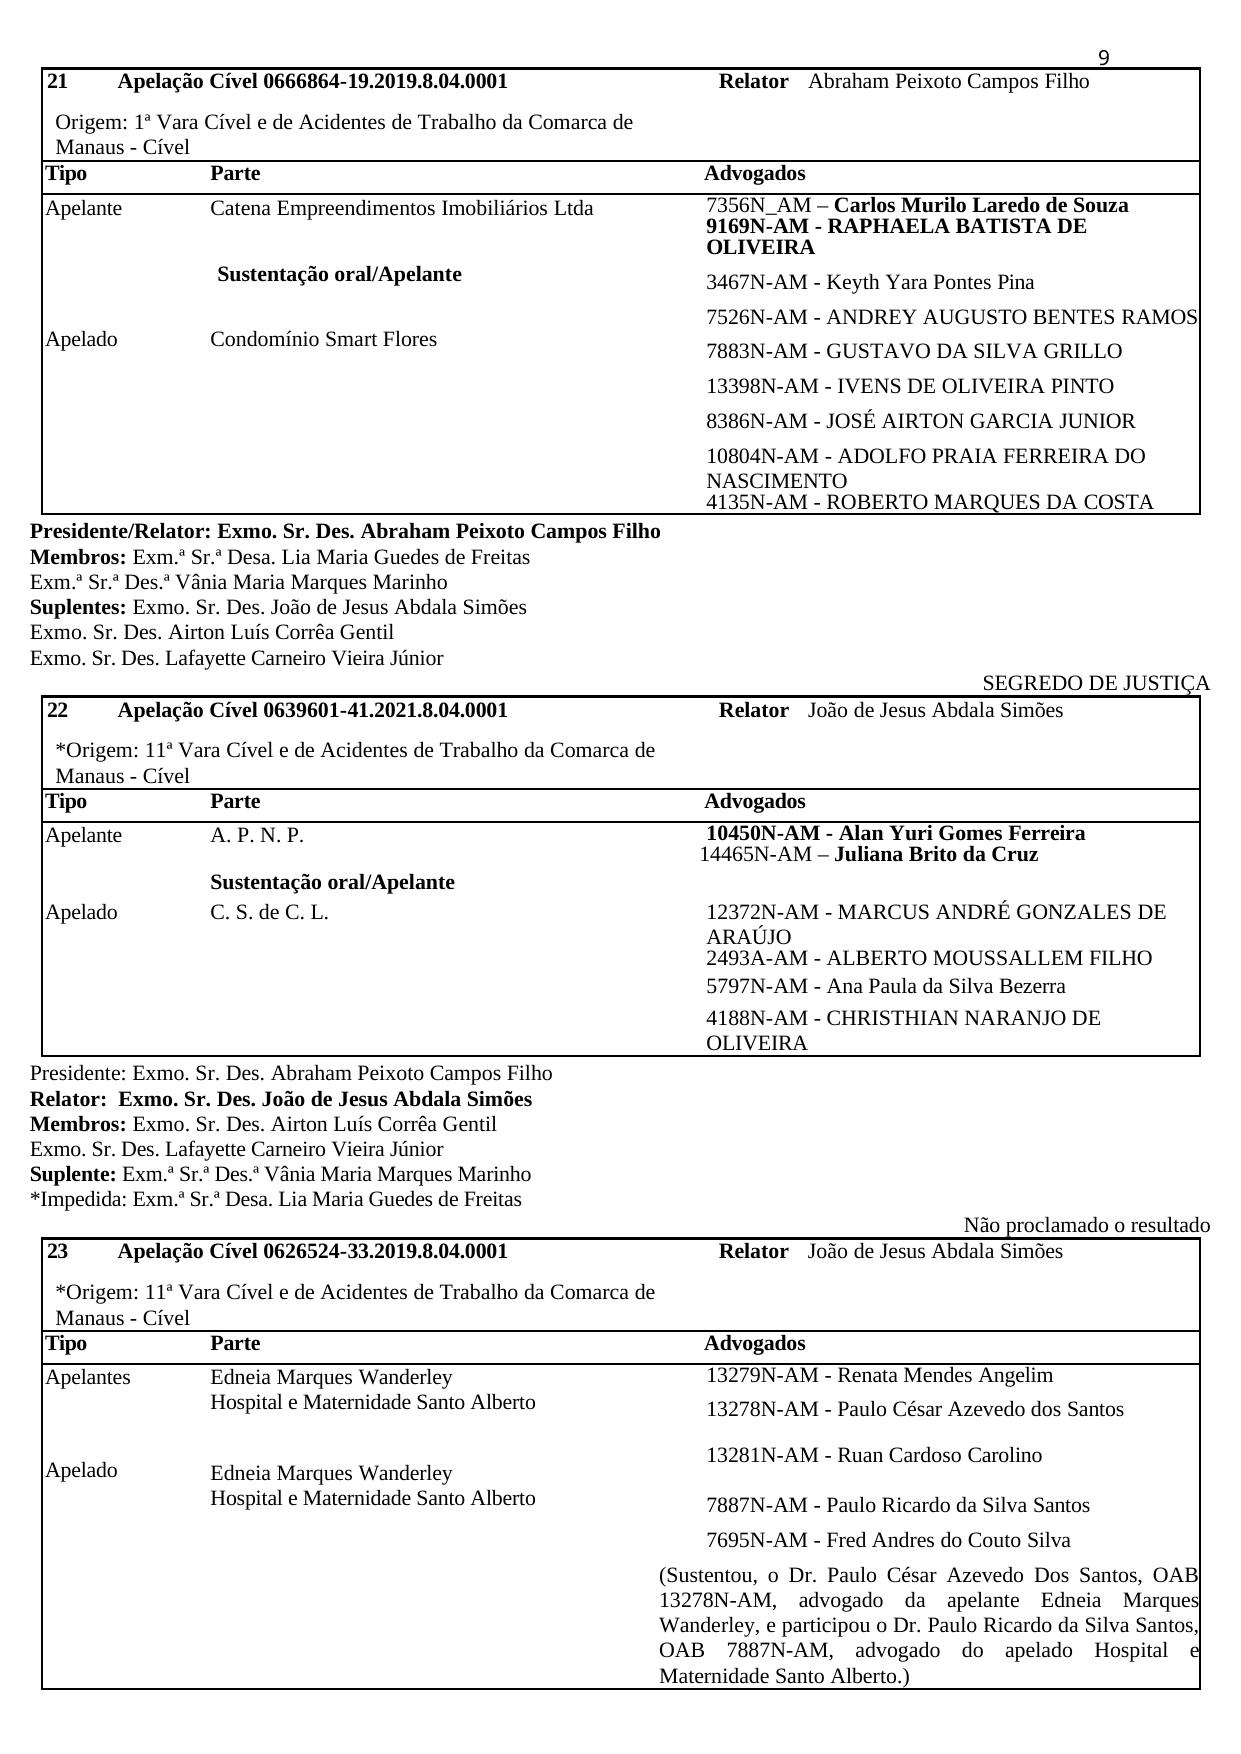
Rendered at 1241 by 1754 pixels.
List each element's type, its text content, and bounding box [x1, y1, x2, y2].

text Membros: Exm.ª Sr.ª Desa. Lia Maria Guedes de Freitas Exm.ª Sr.ª Des.ª Vânia Maria Marques Marinho Suplentes: Exmo. Sr. Des. João de Jesus Abdala Simões Exmo. Sr. Des. Airton Luís Corrêa Gentil [29, 544, 1211, 644]
text Presidente: Exmo. Sr. Des. Abraham Peixoto Campos Filho [29, 1060, 1211, 1086]
table_cell Apelantes Apelado [43, 1365, 174, 1688]
table_header Relator João de Jesus Abdala Simões [663, 698, 1199, 788]
table_cell [43, 969, 174, 1000]
text Não proclamado o resultado [29, 1212, 1211, 1237]
table_cell [174, 969, 663, 1000]
table_cell Apelante [43, 823, 174, 894]
table_cell [43, 1000, 174, 1055]
table_cell Tipo [43, 1332, 174, 1363]
table_cell 4188N-AM - CHRISTHIAN NARANJO DE OLIVEIRA [663, 1000, 1199, 1055]
table_cell 5797N-AM - Ana Paula da Silva Bezerra [663, 969, 1199, 1000]
table_cell Advogados [658, 1332, 1199, 1363]
table_cell Advogados [663, 790, 1199, 821]
text SEGREDO DE JUSTIÇA [29, 670, 1211, 695]
text Membros: Exmo. Sr. Des. Airton Luís Corrêa Gentil [29, 1111, 1211, 1136]
table_cell Tipo [43, 790, 174, 821]
table_cell Apelante Apelado [43, 195, 174, 513]
table_cell Tipo [43, 162, 174, 193]
table_header 23 Apelação Cível 0626524-33.2019.8.04.0001 *Origem: 11ª Vara Cível e de Acidentes de Trabalho da Comarca de Manaus - Cível [43, 1240, 658, 1330]
table_cell Parte [174, 790, 663, 821]
table_cell Apelado [43, 895, 174, 969]
table_header Relator Abraham Peixoto Campos Filho [655, 70, 1199, 159]
table_cell 13279N-AM - Renata Mendes Angelim 13278N-AM - Paulo César Azevedo dos Santos 13281N-AM - Ruan Cardoso Carolino 7887N-AM - Paulo Ricardo da Silva Santos 7695N-AM - Fred Andres do Couto Silva (Sustentou, o Dr. Paulo César Azevedo Dos Santos, OAB 13278N-AM, advogado da apelante Edneia Marques Wanderley, e participou o Dr. Paulo Ricardo da Silva Santos, OAB 7887N-AM, advogado do apelado Hospital e Maternidade Santo Alberto.) [658, 1365, 1199, 1688]
table_cell Parte [174, 162, 655, 193]
text Suplente: Exm.ª Sr.ª Des.ª Vânia Maria Marques Marinho *Impedida: Exm.ª Sr.ª Desa. Lia Maria Guedes de Freitas [29, 1161, 1211, 1212]
table_cell Catena Empreendimentos Imobiliários Ltda Sustentação oral/Apelante Condomínio Smart Flores [174, 195, 655, 513]
text Relator: Exmo. Sr. Des. João de Jesus Abdala Simões [29, 1086, 1211, 1111]
table_cell 7356N_AM – Carlos Murilo Laredo de Souza 9169N-AM - RAPHAELA BATISTA DE OLIVEIRA 3467N-AM - Keyth Yara Pontes Pina 7526N-AM - ANDREY AUGUSTO BENTES RAMOS 7883N-AM - GUSTAVO DA SILVA GRILLO 13398N-AM - IVENS DE OLIVEIRA PINTO 8386N-AM - JOSÉ AIRTON GARCIA JUNIOR 10804N-AM - ADOLFO PRAIA FERREIRA DO NASCIMENTO 4135N-AM - ROBERTO MARQUES DA COSTA [655, 195, 1199, 513]
table_cell A. P. N. P. Sustentação oral/Apelante [174, 823, 663, 894]
table_cell Advogados [655, 162, 1199, 193]
table_cell 10450N-AM - Alan Yuri Gomes Ferreira 14465N-AM – Juliana Brito da Cruz [663, 823, 1199, 894]
table_cell Edneia Marques Wanderley Hospital e Maternidade Santo Alberto Edneia Marques Wanderley Hospital e Maternidade Santo Alberto [174, 1365, 658, 1688]
table_header Relator João de Jesus Abdala Simões [658, 1240, 1199, 1330]
text Exmo. Sr. Des. Lafayette Carneiro Vieira Júnior [29, 644, 1211, 670]
table_header 22 Apelação Cível 0639601-41.2021.8.04.0001 *Origem: 11ª Vara Cível e de Acidentes de Trabalho da Comarca de Manaus - Cível [43, 698, 663, 788]
text Presidente/Relator: Exmo. Sr. Des. Abraham Peixoto Campos Filho [29, 518, 1211, 544]
table_cell [174, 1000, 663, 1055]
table_cell Parte [174, 1332, 658, 1363]
text Exmo. Sr. Des. Lafayette Carneiro Vieira Júnior [29, 1136, 1211, 1161]
table_cell 12372N-AM - MARCUS ANDRÉ GONZALES DE ARAÚJO 2493A-AM - ALBERTO MOUSSALLEM FILHO [663, 895, 1199, 969]
table_header 21 Apelação Cível 0666864-19.2019.8.04.0001 Origem: 1ª Vara Cível e de Acidentes de Trabalho da Comarca de Manaus - Cível [43, 70, 655, 159]
table_cell C. S. de C. L. [174, 895, 663, 969]
